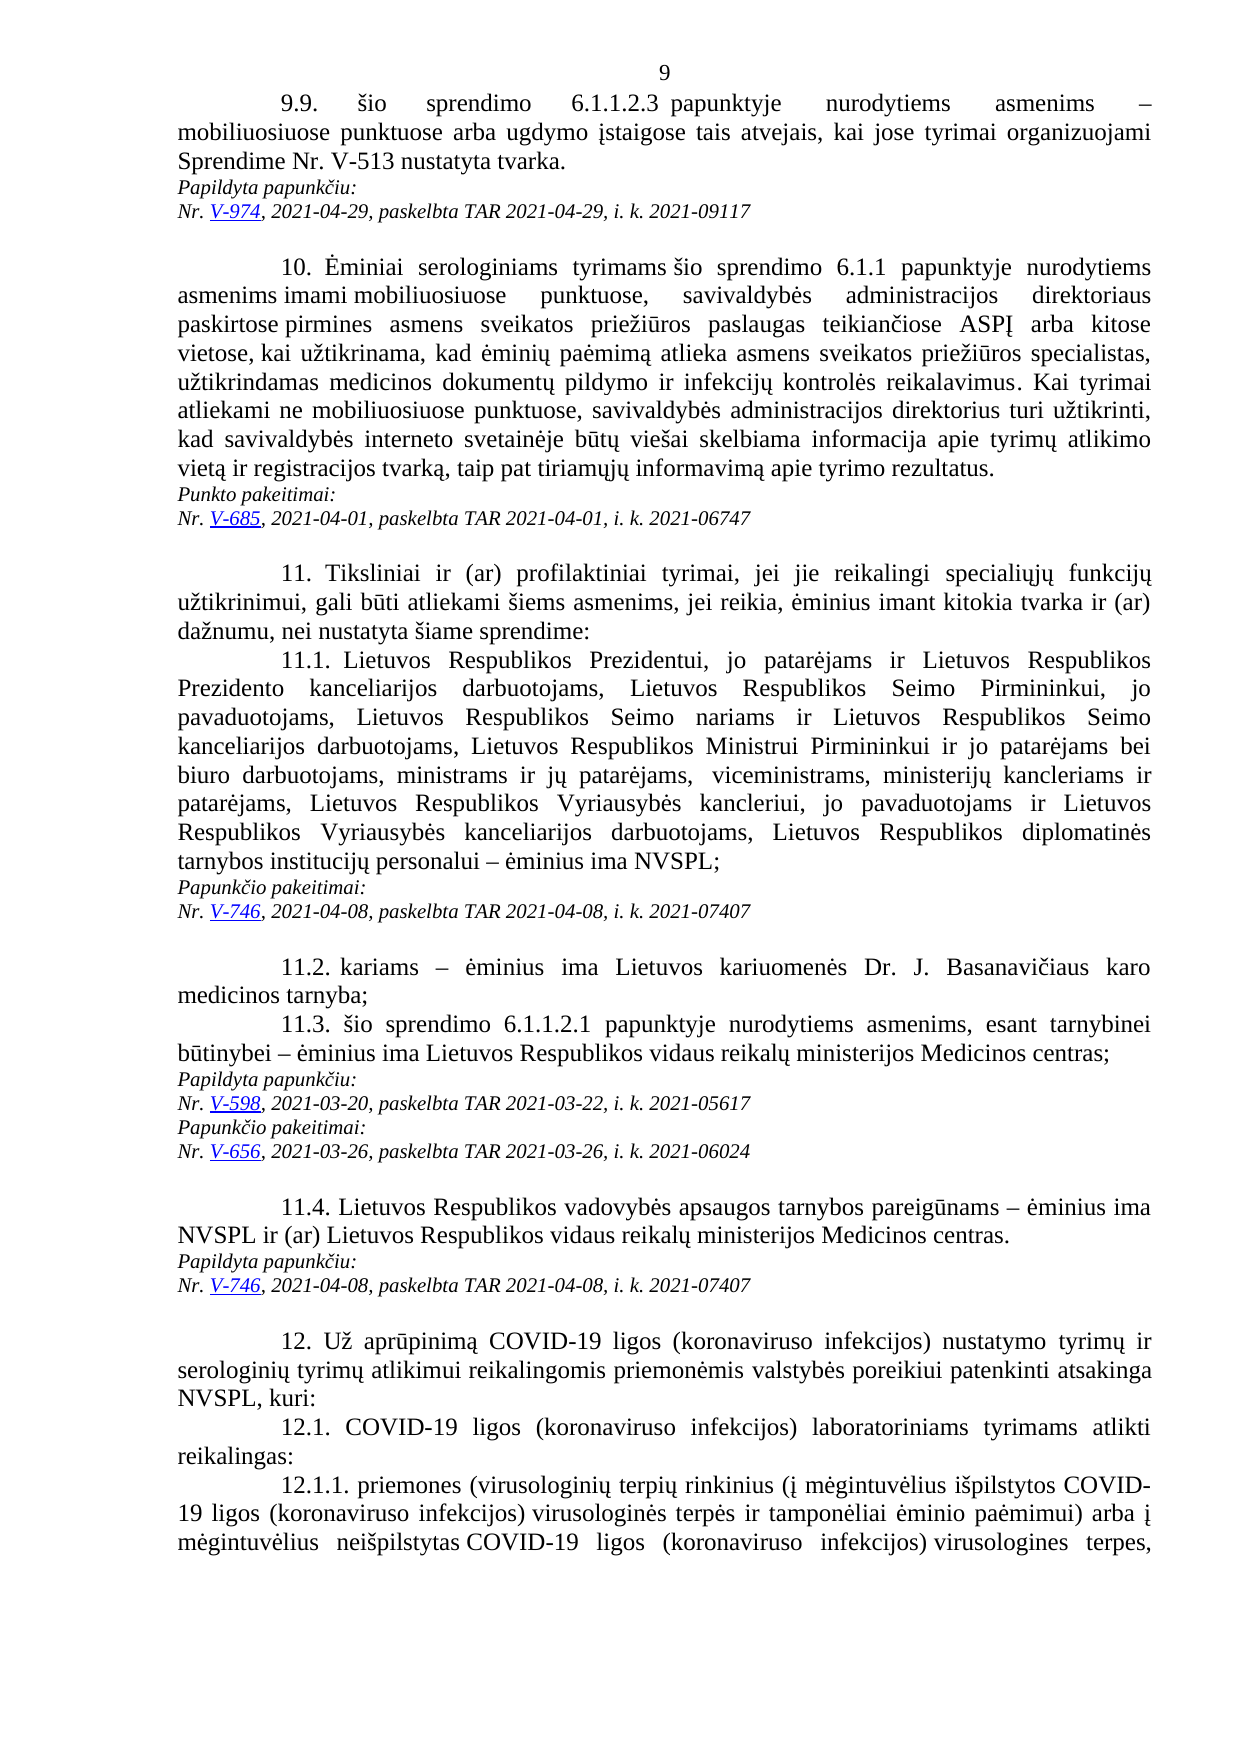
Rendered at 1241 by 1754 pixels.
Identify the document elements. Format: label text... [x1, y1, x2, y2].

text Papildyta papunkčiu: [177, 1067, 1152, 1091]
text 12.1. COVID-19 ligos (koronaviruso infekcijos) laboratoriniams tyrimams atlikti reikalingas: [177, 1412, 1152, 1470]
text Nr. V-656, 2021-03-26, paskelbta TAR 2021-03-26, i. k. 2021-06024 [177, 1139, 1152, 1163]
text Nr. V-598, 2021-03-20, paskelbta TAR 2021-03-22, i. k. 2021-05617 [177, 1091, 1152, 1115]
text 10. Ėminiai serologiniams tyrimams šio sprendimo 6.1.1 papunktyje nurodytiems asmenims imami mobiliuosiuose punktuose, savivaldybės administracijos direktoriaus paskirtose pirmines asmens sveikatos priežiūros paslaugas teikiančiose ASPĮ arba kitose vietose, kai užtikrinama, kad ėminių paėmimą atlieka asmens sveikatos priežiūros specialistas, užtikrindamas medicinos dokumentų pildymo ir infekcijų kontrolės reikalavimus. Kai tyrimai atliekami ne mobiliuosiuose punktuose, savivaldybės administracijos direktorius turi užtikrinti, kad savivaldybės interneto svetainėje būtų viešai skelbiama informacija apie tyrimų atlikimo vietą ir registracijos tvarką, taip pat tiriamųjų informavimą apie tyrimo rezultatus. [177, 252, 1152, 482]
text Nr. V-685, 2021-04-01, paskelbta TAR 2021-04-01, i. k. 2021-06747 [177, 506, 1152, 530]
text Punkto pakeitimai: [177, 482, 1152, 506]
text Papunkčio pakeitimai: [177, 875, 1152, 899]
text 12.1.1. priemones (virusologinių terpių rinkinius (į mėgintuvėlius išpilstytos COVID-19 ligos (koronaviruso infekcijos) virusologinės terpės ir tamponėliai ėminio paėmimui) arba į mėgintuvėlius neišpilstytas COVID-19 ligos (koronaviruso infekcijos) virusologines terpes, [177, 1470, 1152, 1556]
text Papunkčio pakeitimai: [177, 1115, 1152, 1139]
text 12. Už aprūpinimą COVID-19 ligos (koronaviruso infekcijos) nustatymo tyrimų ir serologinių tyrimų atlikimui reikalingomis priemonėmis valstybės poreikiui patenkinti atsakinga NVSPL, kuri: [177, 1326, 1152, 1412]
text 11.4. Lietuvos Respublikos vadovybės apsaugos tarnybos pareigūnams – ėminius ima NVSPL ir (ar) Lietuvos Respublikos vidaus reikalų ministerijos Medicinos centras. [177, 1192, 1152, 1249]
text 11.3. šio sprendimo 6.1.1.2.1 papunktyje nurodytiems asmenims, esant tarnybinei būtinybei – ėminius ima Lietuvos Respublikos vidaus reikalų ministerijos Medicinos centras; [177, 1009, 1152, 1067]
text Nr. V-974, 2021-04-29, paskelbta TAR 2021-04-29, i. k. 2021-09117 [177, 199, 1152, 223]
text Nr. V-746, 2021-04-08, paskelbta TAR 2021-04-08, i. k. 2021-07407 [177, 899, 1152, 923]
text 11. Tiksliniai ir (ar) profilaktiniai tyrimai, jei jie reikalingi specialiųjų funkcijų užtikrinimui, gali būti atliekami šiems asmenims, jei reikia, ėminius imant kitokia tvarka ir (ar) dažnumu, nei nustatyta šiame sprendime: [177, 558, 1152, 645]
text Papildyta papunkčiu: [177, 175, 1152, 199]
text 9.9. šio sprendimo 6.1.1.2.3 papunktyje nurodytiems asmenims – mobiliuosiuose punktuose arba ugdymo įstaigose tais atvejais, kai jose tyrimai organizuojami Sprendime Nr. V-513 nustatyta tvarka. [177, 88, 1152, 175]
text 11.1. Lietuvos Respublikos Prezidentui, jo patarėjams ir Lietuvos Respublikos Prezidento kanceliarijos darbuotojams, Lietuvos Respublikos Seimo Pirmininkui, jo pavaduotojams, Lietuvos Respublikos Seimo nariams ir Lietuvos Respublikos Seimo kanceliarijos darbuotojams, Lietuvos Respublikos Ministrui Pirmininkui ir jo patarėjams bei biuro darbuotojams, ministrams ir jų patarėjams, viceministrams, ministerijų kancleriams ir patarėjams, Lietuvos Respublikos Vyriausybės kancleriui, jo pavaduotojams ir Lietuvos Respublikos Vyriausybės kanceliarijos darbuotojams, Lietuvos Respublikos diplomatinės tarnybos institucijų personalui – ėminius ima NVSPL; [177, 645, 1152, 875]
text 11.2. kariams – ėminius ima Lietuvos kariuomenės Dr. J. Basanavičiaus karo medicinos tarnyba; [177, 952, 1152, 1009]
text Nr. V-746, 2021-04-08, paskelbta TAR 2021-04-08, i. k. 2021-07407 [177, 1273, 1152, 1297]
text Papildyta papunkčiu: [177, 1249, 1152, 1273]
